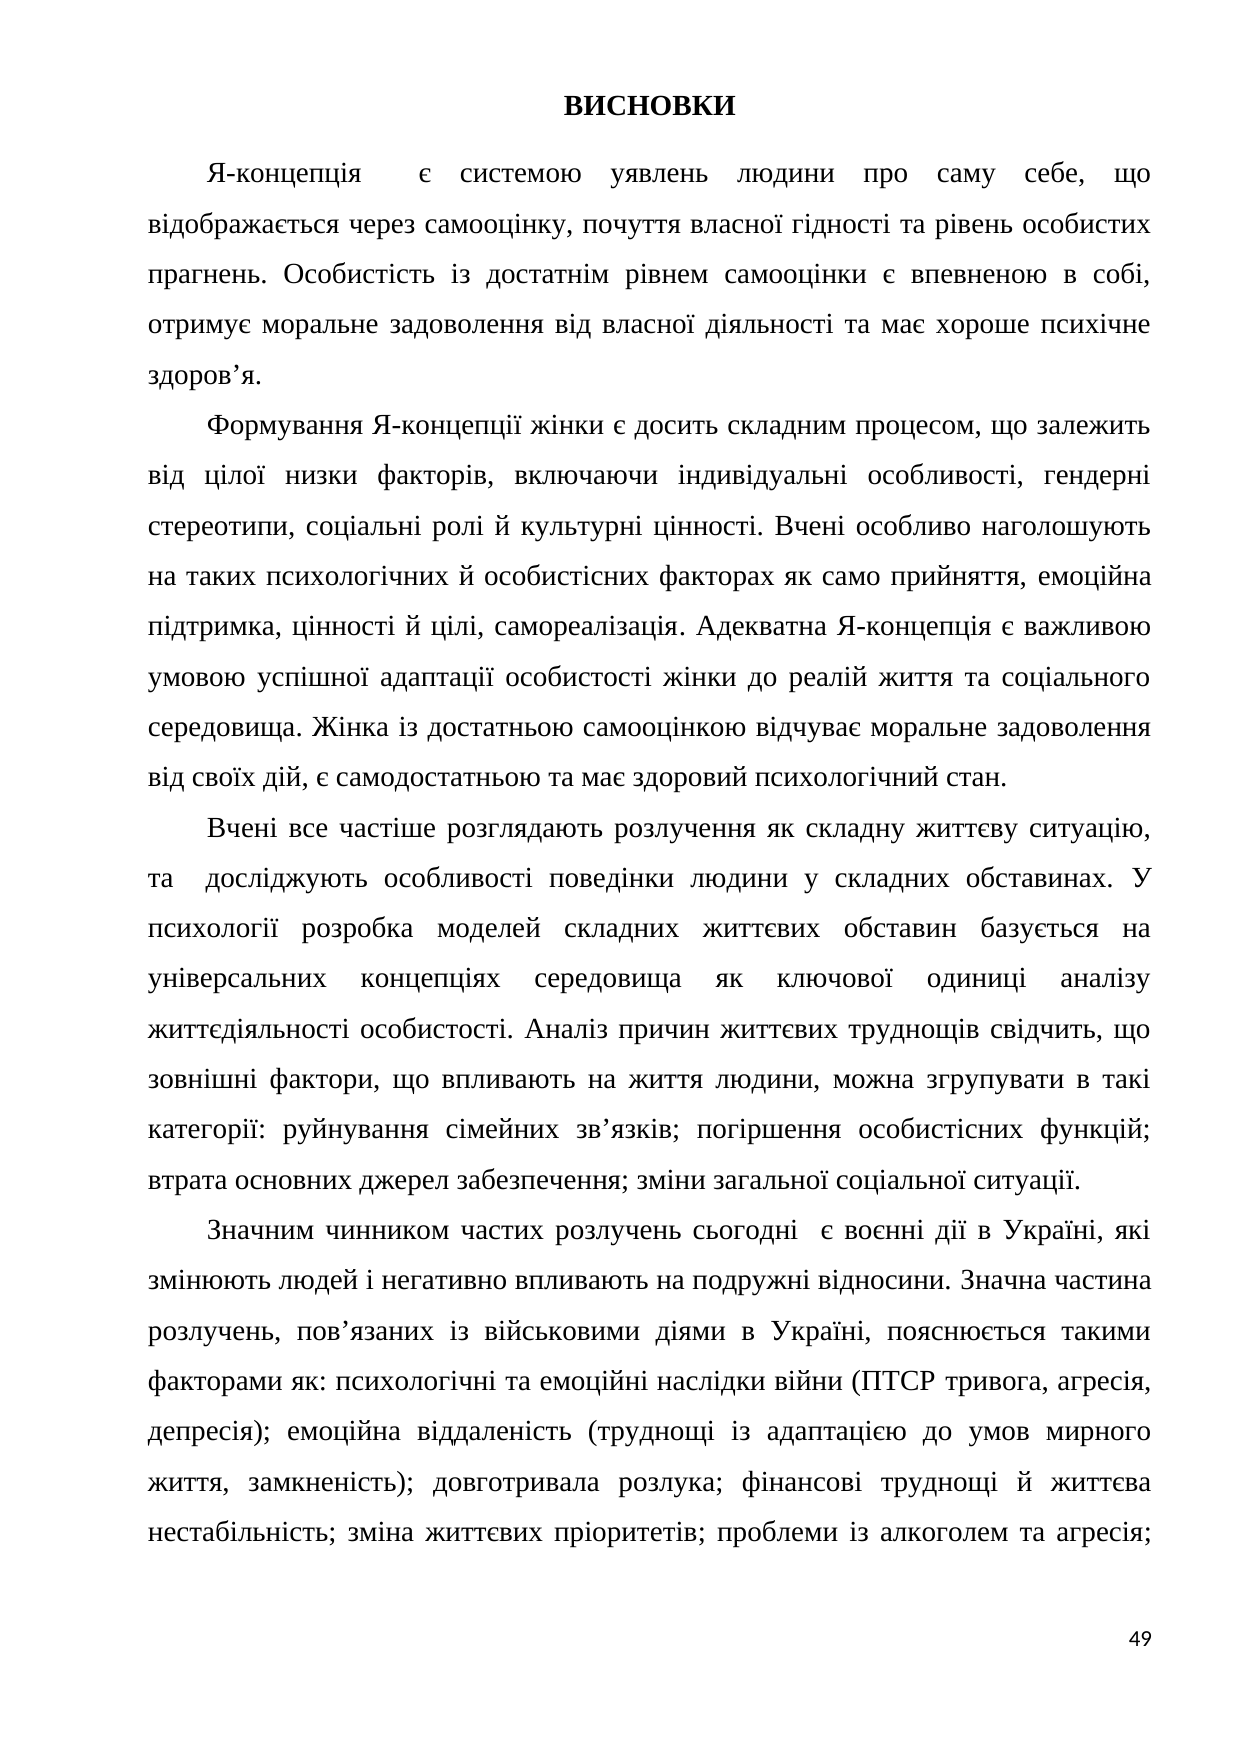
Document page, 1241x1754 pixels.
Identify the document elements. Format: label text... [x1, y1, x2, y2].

text ВИСНОВКИ [148, 88, 1152, 122]
text Вчені все частіше розглядають розлучення як складну життєву ситуацію, та досліджують особливості поведінки людини у складних обставинах. У психології розробка моделей складних життєвих обставин базується на універсальних концепціях середовища як ключової одиниці аналізу життєдіяльності особистості. Аналіз причин життєвих труднощів свідчить, що зовнішні фактори, що впливають на життя людини, можна згрупувати в такі категорії: руйнування сімейних зв’язків; погіршення особистісних функцій; втрата основних джерел забезпечення; зміни загальної соціальної ситуації. [148, 810, 1152, 1195]
text Значним чинником частих розлучень сьогодні є воєнні дії в Україні, які змінюють людей і негативно впливають на подружні відносини. Значна частина розлучень, пов’язаних із військовими діями в Україні, пояснюється такими факторами як: психологічні та емоційні наслідки війни (ПТСР тривога, агресія, депресія); емоційна віддаленість (труднощі із адаптацією до умов мирного життя, замкненість); довготривала розлука; фінансові труднощі й життєва нестабільність; зміна життєвих пріоритетів; проблеми із алкоголем та агресія; [148, 1212, 1152, 1548]
text Я-концепція є системою уявлень людини про саму себе, що відображається через самооцінку, почуття власної гідності та рівень особистих прагнень. Особистість із достатнім рівнем самооцінки є впевненою в собі, отримує моральне задоволення від власної діяльності та має хороше психічне здоров’я. [148, 156, 1152, 390]
text Формування Я-концепції жінки є досить складним процесом, що залежить від цілої низки факторів, включаючи індивідуальні особливості, гендерні стереотипи, соціальні ролі й культурні цінності. Вчені особливо наголошують на таких психологічних й особистісних факторах як само прийняття, емоційна підтримка, цінності й цілі, самореалізація. Адекватна Я-концепція є важливою умовою успішної адаптації особистості жінки до реалій життя та соціального середовища. Жінка із достатньою самооцінкою відчуває моральне задоволення від своїх дій, є самодостатньою та має здоровий психологічний стан. [148, 407, 1152, 793]
